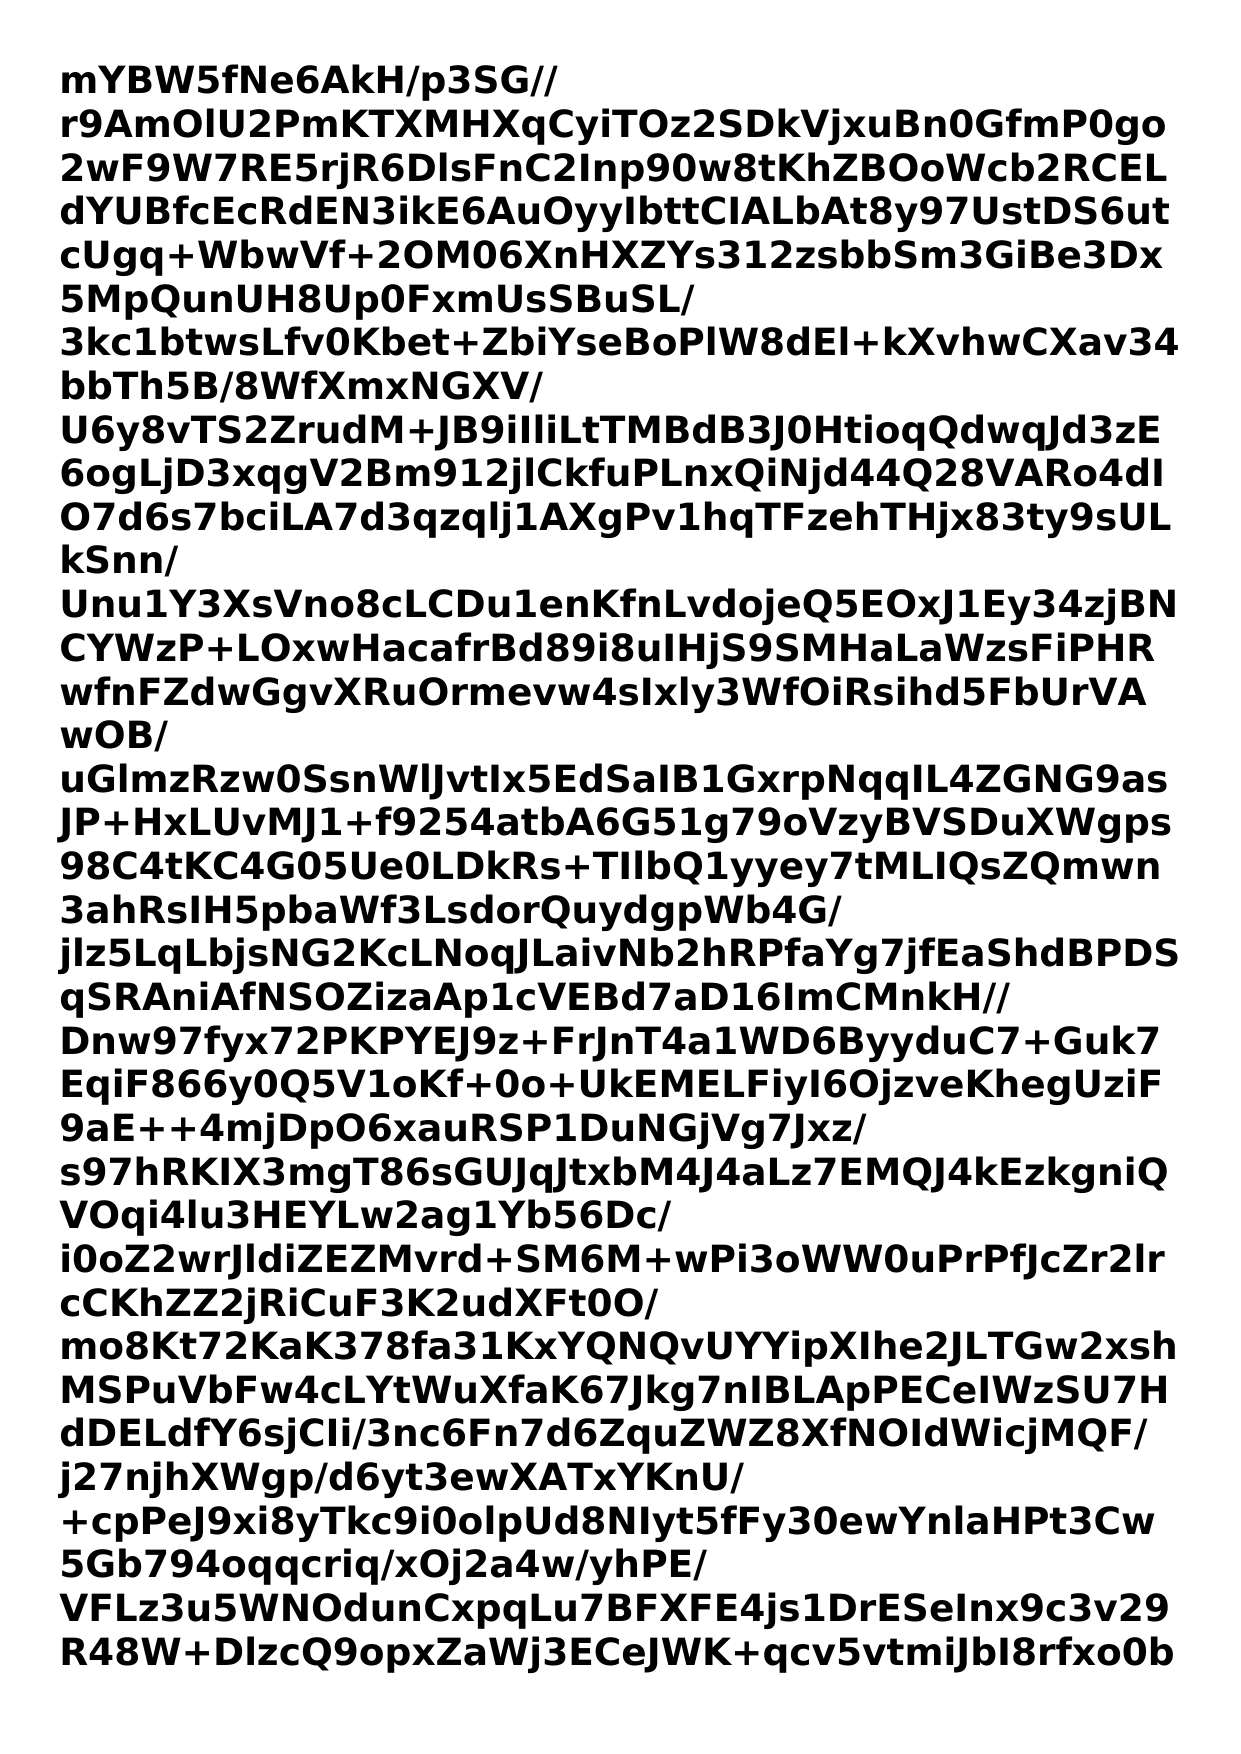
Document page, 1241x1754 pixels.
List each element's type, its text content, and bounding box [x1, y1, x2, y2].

subtitle mYBW5fNe6AkH/p3SG//r9AmOlU2PmKTXMHXqCyiTOz2SDkVjxuBn0GfmP0go2wF9W7RE5rjR6DlsFnC2Inp90w8tKhZBOoWcb2RCELdYUBfcEcRdEN3ikE6AuOyyIbttCIALbAt8y97UstDS6utcUgq+WbwVf+2OM06XnHXZYs312zsbbSm3GiBe3Dx5MpQunUH8Up0FxmUsSBuSL/3kc1btwsLfv0Kbet+ZbiYseBoPlW8dEl+kXvhwCXav34bbTh5B/8WfXmxNGXV/U6y8vTS2ZrudM+JB9iIliLtTMBdB3J0HtioqQdwqJd3zE6ogLjD3xqgV2Bm912jlCkfuPLnxQiNjd44Q28VARo4dIO7d6s7bciLA7d3qzqlj1AXgPv1hqTFzehTHjx83ty9sULkSnn/Unu1Y3XsVno8cLCDu1enKfnLvdojeQ5EOxJ1Ey34zjBNCYWzP+LOxwHacafrBd89i8uIHjS9SMHaLaWzsFiPHRwfnFZdwGgvXRuOrmevw4sIxly3WfOiRsihd5FbUrVAwOB/uGlmzRzw0SsnWlJvtIx5EdSaIB1GxrpNqqIL4ZGNG9asJP+HxLUvMJ1+f9254atbA6G51g79oVzyBVSDuXWgps98C4tKC4G05Ue0LDkRs+TIlbQ1yyey7tMLIQsZQmwn3ahRsIH5pbaWf3LsdorQuydgpWb4G/jlz5LqLbjsNG2KcLNoqJLaivNb2hRPfaYg7jfEaShdBPDSqSRAniAfNSOZizaAp1cVEBd7aD16ImCMnkH//Dnw97fyx72PKPYEJ9z+FrJnT4a1WD6ByyduC7+Guk7EqiF866y0Q5V1oKf+0o+UkEMELFiyI6OjzveKhegUziF9aE++4mjDpO6xauRSP1DuNGjVg7Jxz/s97hRKIX3mgT86sGUJqJtxbM4J4aLz7EMQJ4kEzkgniQVOqi4lu3HEYLw2ag1Yb56Dc/i0oZ2wrJldiZEZMvrd+SM6M+wPi3oWW0uPrPfJcZr2lrcCKhZZ2jRiCuF3K2udXFt0O/mo8Kt72KaK378fa31KxYQNQvUYYipXIhe2JLTGw2xshMSPuVbFw4cLYtWuXfaK67Jkg7nIBLApPECeIWzSU7HdDELdfY6sjCIi/3nc6Fn7d6ZquZWZ8XfNOIdWicjMQF/j27njhXWgp/d6yt3ewXATxYKnU/+cpPeJ9xi8yTkc9i0olpUd8NIyt5fFy30ewYnlaHPt3Cw5Gb794oqqcriq/xOj2a4w/yhPE/VFLz3u5WNOdunCxpqLu7BFXFE4js1DrESeInx9c3v29R48W+DlzcQ9opxZaWj3ECeJWK+qcv5vtmiJbI8rfxo0b [59, 59, 1181, 1674]
